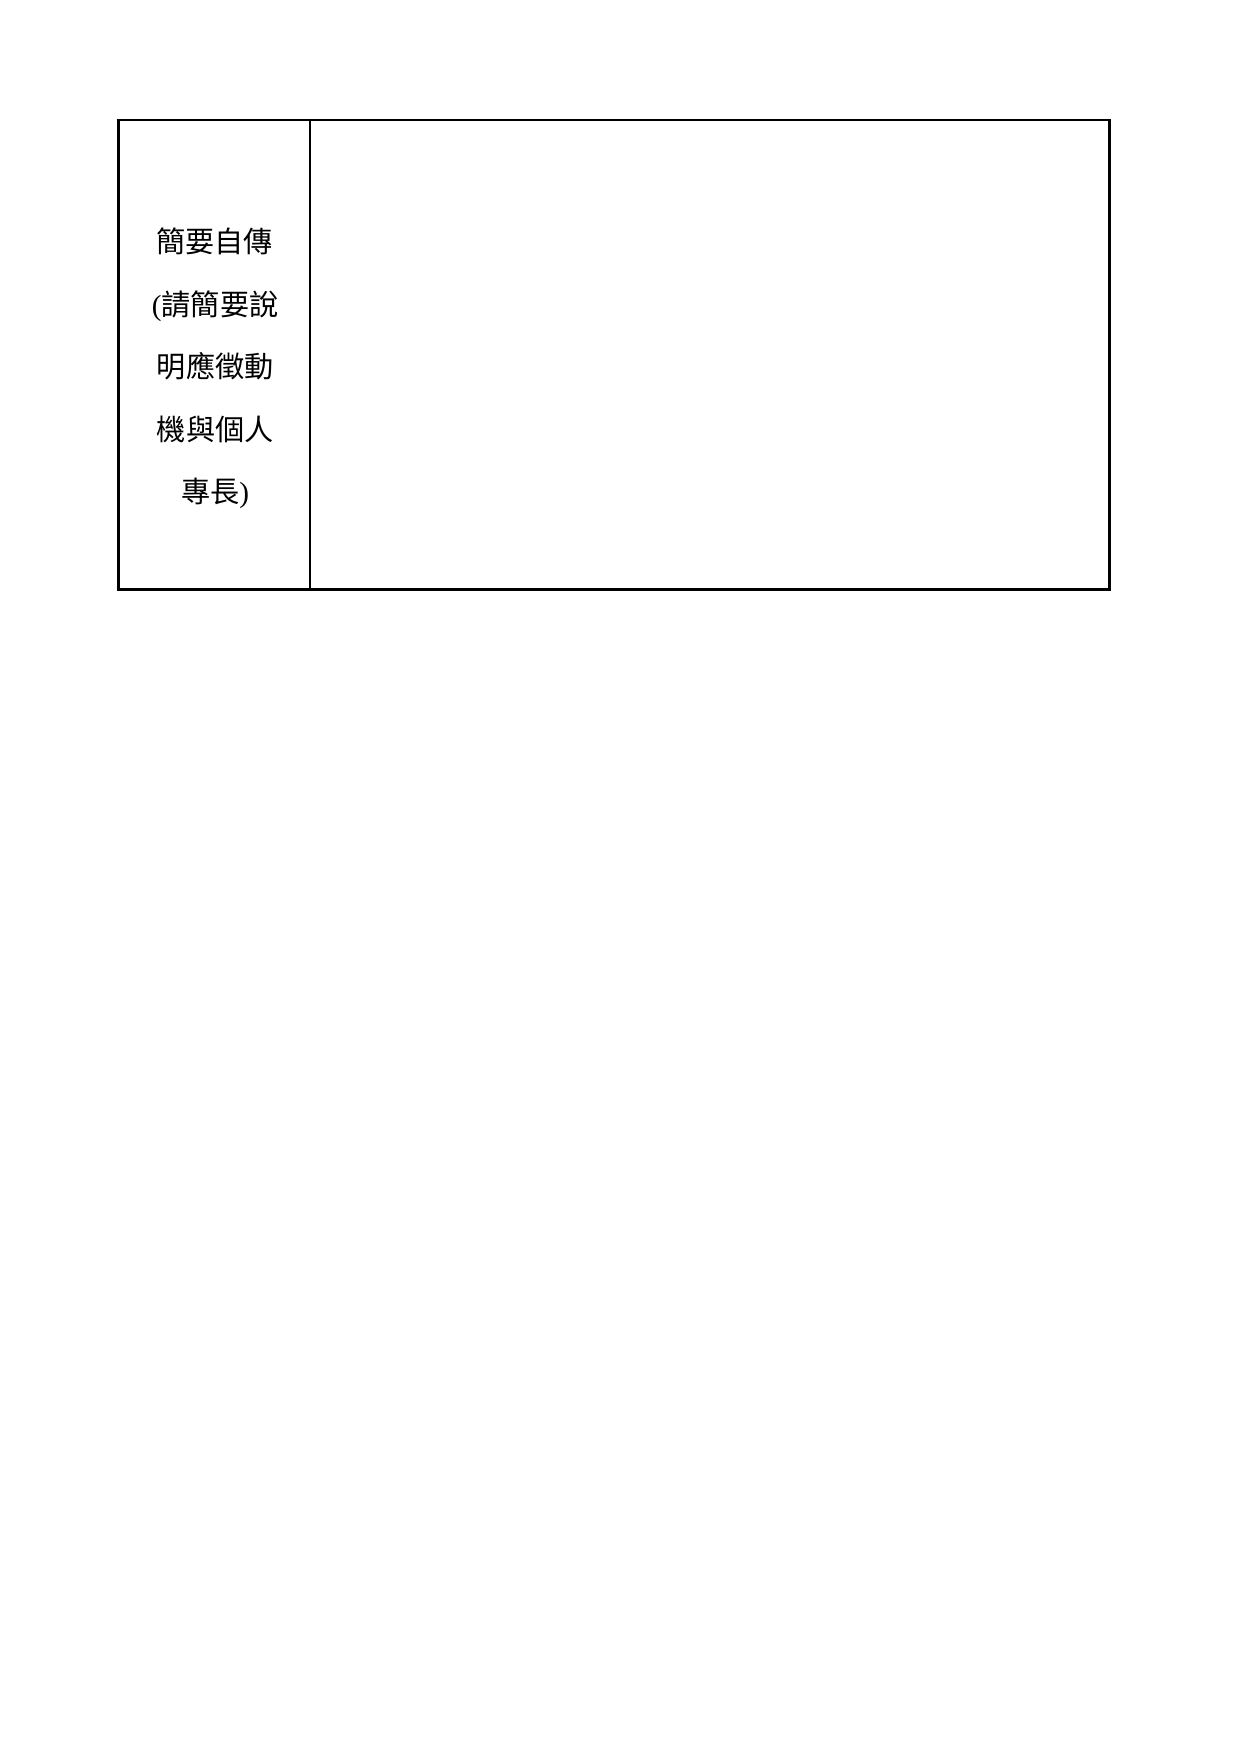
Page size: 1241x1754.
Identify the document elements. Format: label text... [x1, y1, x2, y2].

table_cell 簡要自傳 (請簡要說 明應徵動 機與個人 專長) [120, 121, 309, 588]
table_cell [311, 121, 1108, 588]
